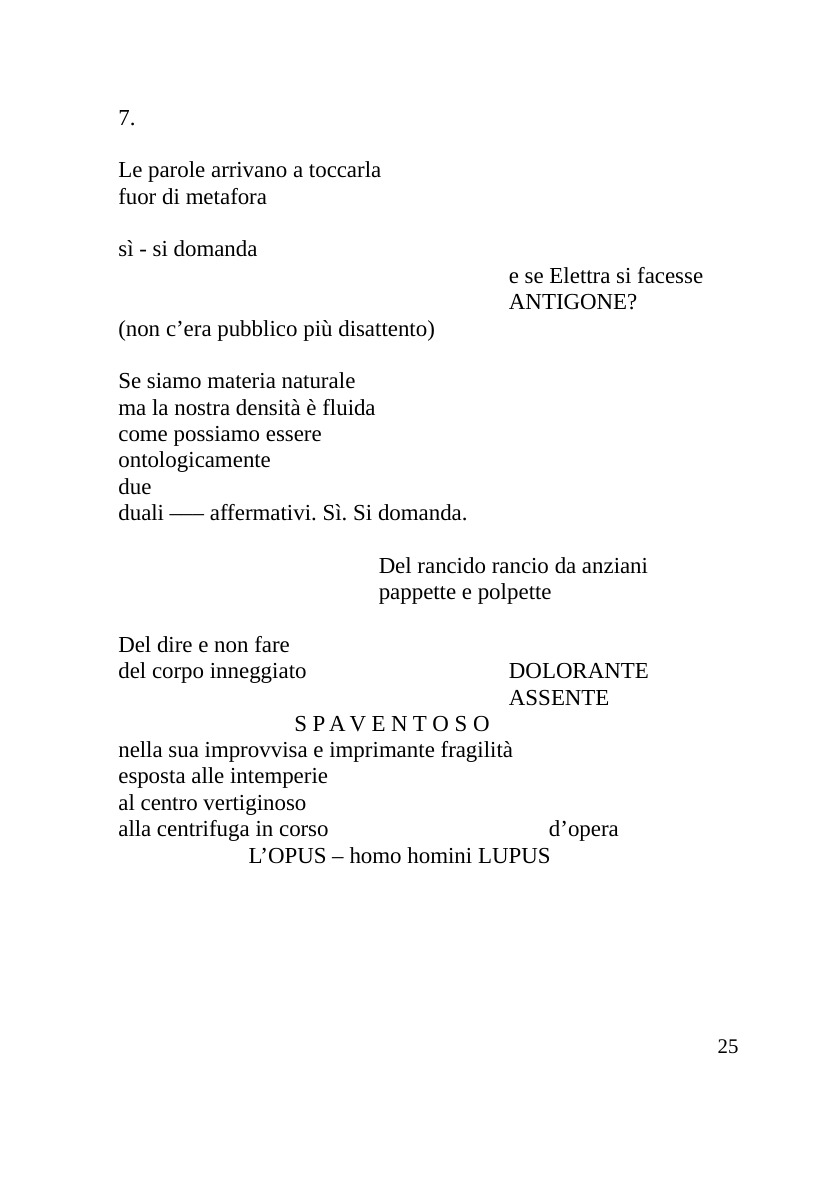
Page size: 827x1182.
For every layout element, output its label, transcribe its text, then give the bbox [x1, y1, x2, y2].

text nella sua improvvisa e imprimante fragilità [118, 736, 738, 763]
text ma la nostra densità è fluida [118, 394, 738, 420]
text del corpo inneggiato DOLORANTE [118, 657, 738, 683]
text Del dire e non fare [118, 631, 738, 657]
text Del rancido rancio da anziani [118, 552, 738, 578]
text ASSENTE [118, 683, 738, 710]
text e se Elettra si facesse [118, 262, 738, 288]
text al centro vertiginoso [118, 789, 738, 815]
text sì - si domanda [118, 236, 738, 262]
text fuor di metafora [118, 183, 738, 209]
text ANTIGONE? [118, 288, 738, 314]
text Se siamo materia naturale [118, 367, 738, 394]
text alla centrifuga in corso d’opera [118, 815, 738, 842]
text come possiamo essere [118, 420, 738, 446]
text due [118, 473, 738, 499]
text S P A V E N T O S O [118, 710, 738, 736]
text (non c’era pubblico più disattento) [118, 314, 738, 341]
text pappette e polpette [118, 578, 738, 604]
text L’OPUS – homo homini LUPUS [118, 842, 738, 868]
text esposta alle intemperie [118, 763, 738, 789]
text ontologicamente [118, 446, 738, 473]
text duali ––– affermativi. Sì. Si domanda. [118, 499, 738, 525]
text Le parole arrivano a toccarla [118, 156, 738, 183]
text 7. [118, 104, 738, 130]
